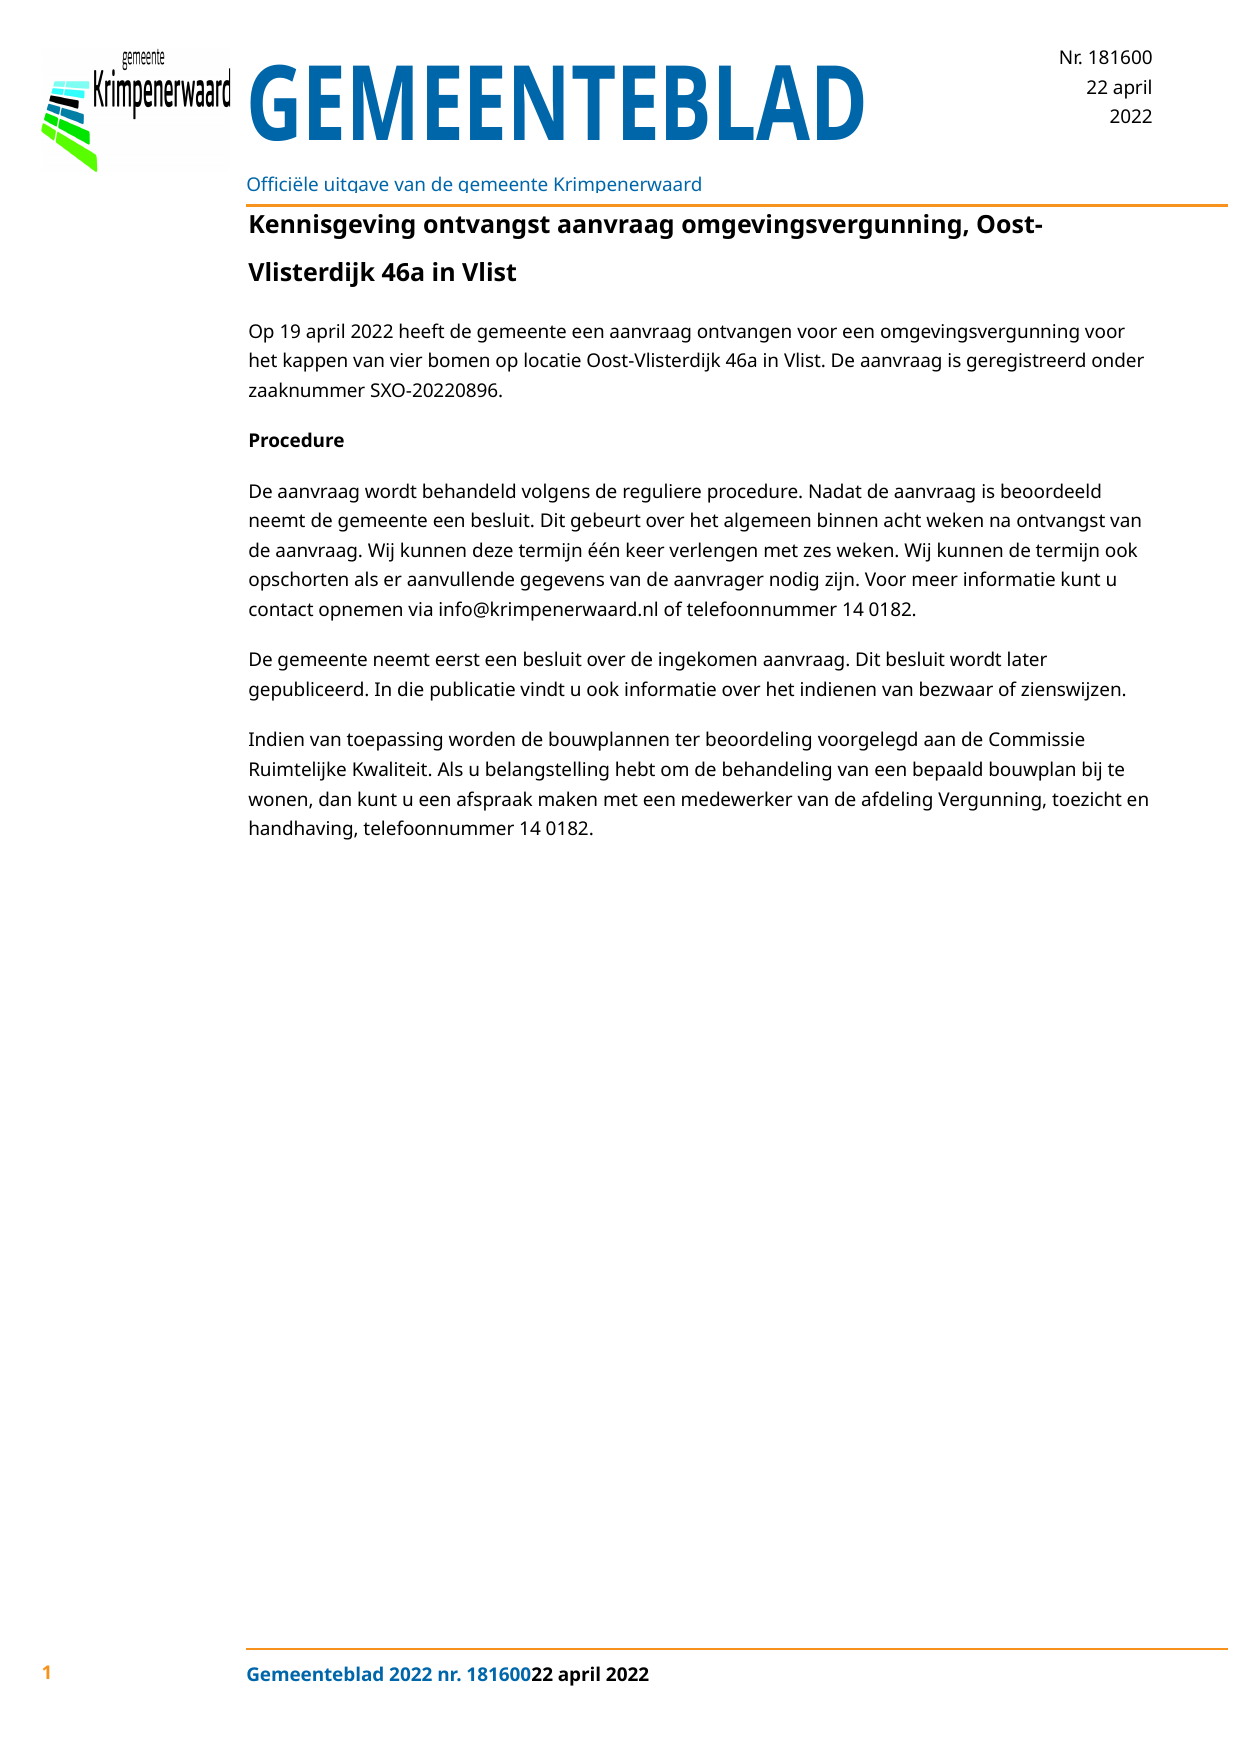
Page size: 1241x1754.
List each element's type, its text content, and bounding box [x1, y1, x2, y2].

text Indien van toepassing worden de bouwplannen ter beoordeling voorgelegd aan de Commissie Ruimtelijke Kwaliteit. Als u belangstelling hebt om de behandeling van een bepaald bouwplan bij te wonen, dan kunt u een afspraak maken met een medewerker van de afdeling Vergunning, toezicht en handhaving, telefoonnummer 14 0182. [248, 727, 1152, 841]
text Op 19 april 2022 heeft de gemeente een aanvraag ontvangen voor een omgevingsvergunning voor het kappen van vier bomen op locatie Oost-Vlisterdijk 46a in Vlist. De aanvraag is geregistreerd onder zaaknummer SXO-20220896. [248, 318, 1152, 403]
text De aanvraag wordt behandeld volgens de reguliere procedure. Nadat de aanvraag is beoordeeld neemt de gemeente een besluit. Dit gebeurt over het algemeen binnen acht weken na ontvangst van de aanvraag. Wij kunnen deze termijn één keer verlengen met zes weken. Wij kunnen de termijn ook opschorten als er aanvullende gegevens van de aanvrager nodig zijn. Voor meer informatie kunt u contact opnemen via info@krimpenerwaard.nl of telefoonnummer 14 0182. [248, 478, 1152, 622]
text Procedure [248, 427, 1152, 453]
text De gemeente neemt eerst een besluit over de ingekomen aanvraag. Dit besluit wordt later gepubliceerd. In die publicatie vindt u ook informatie over het indienen van bezwaar of zienswijzen. [248, 647, 1152, 702]
text Kennisgeving ontvangst aanvraag omgevingsvergunning, Oost-Vlisterdijk 46a in Vlist [248, 207, 1152, 288]
picture [41, 47, 231, 172]
